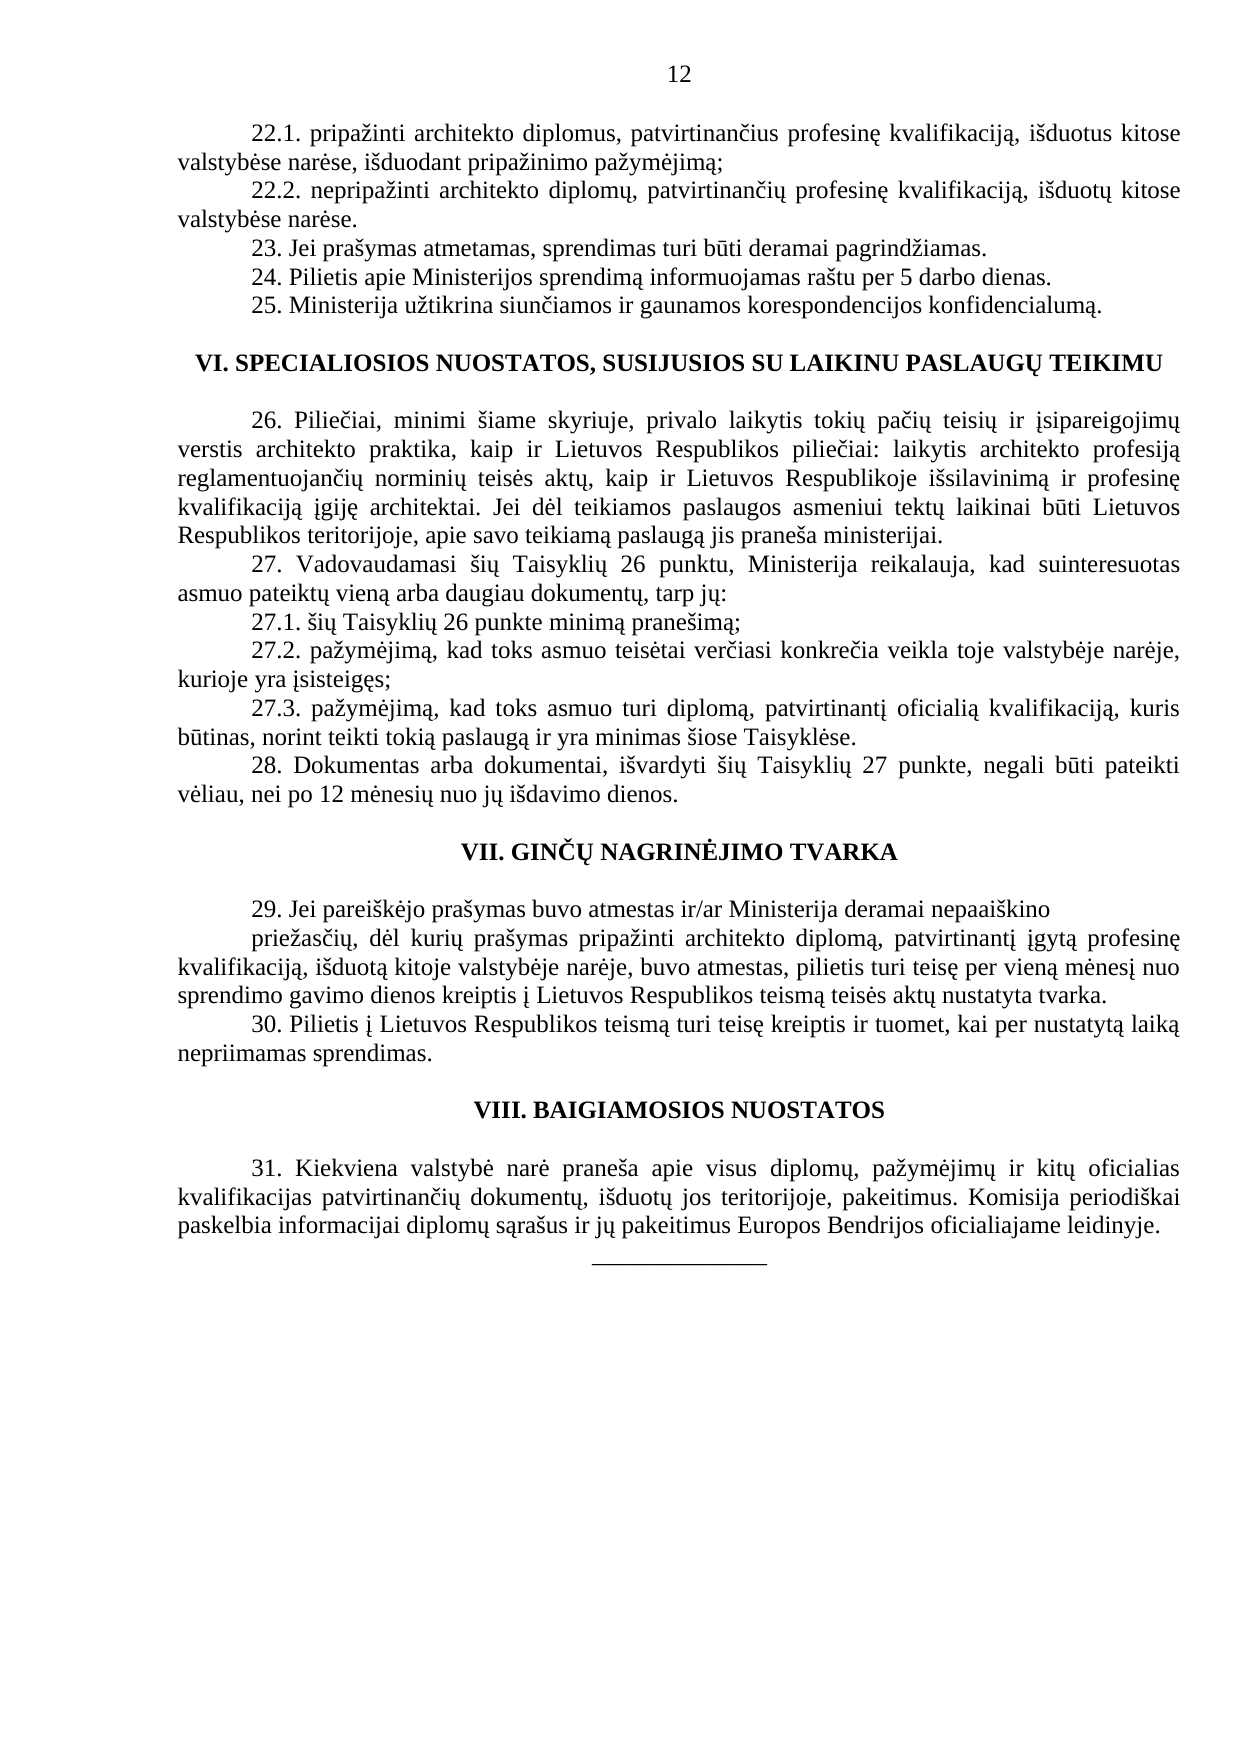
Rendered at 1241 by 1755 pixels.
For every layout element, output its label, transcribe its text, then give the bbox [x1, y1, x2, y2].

text 22.1. pripažinti architekto diplomus, patvirtinančius profesinę kvalifikaciją, išduotus kitose valstybėse narėse, išduodant pripažinimo pažymėjimą; [177, 118, 1181, 176]
text 27.2. pažymėjimą, kad toks asmuo teisėtai verčiasi konkrečia veikla toje valstybėje narėje, kurioje yra įsisteigęs; [177, 636, 1181, 693]
text 29. Jei pareiškėjo prašymas buvo atmestas ir/ar Ministerija deramai nepaaiškino [177, 894, 1181, 923]
text 27.3. pažymėjimą, kad toks asmuo turi diplomą, patvirtinantį oficialią kvalifikaciją, kuris būtinas, norint teikti tokią paslaugą ir yra minimas šiose Taisyklėse. [177, 693, 1181, 751]
text 24. Pilietis apie Ministerijos sprendimą informuojamas raštu per 5 darbo dienas. [177, 262, 1181, 291]
text 26. Piliečiai, minimi šiame skyriuje, privalo laikytis tokių pačių teisių ir įsipareigojimų verstis architekto praktika, kaip ir Lietuvos Respublikos piliečiai: laikytis architekto profesiją reglamentuojančių norminių teisės aktų, kaip ir Lietuvos Respublikoje išsilavinimą ir profesinę kvalifikaciją įgiję architektai. Jei dėl teikiamos paslaugos asmeniui tektų laikinai būti Lietuvos Respublikos teritorijoje, apie savo teikiamą paslaugą jis praneša ministerijai. [177, 406, 1181, 549]
text ______________ [177, 1239, 1181, 1268]
text 28. Dokumentas arba dokumentai, išvardyti šių Taisyklių 27 punkte, negali būti pateikti vėliau, nei po 12 mėnesių nuo jų išdavimo dienos. [177, 751, 1181, 808]
text 27.1. šių Taisyklių 26 punkte minimą pranešimą; [177, 607, 1181, 636]
text 27. Vadovaudamasi šių Taisyklių 26 punktu, Ministerija reikalauja, kad suinteresuotas asmuo pateiktų vieną arba daugiau dokumentų, tarp jų: [177, 549, 1181, 607]
text 22.2. nepripažinti architekto diplomų, patvirtinančių profesinę kvalifikaciją, išduotų kitose valstybėse narėse. [177, 176, 1181, 233]
text 25. Ministerija užtikrina siunčiamos ir gaunamos korespondencijos konfidencialumą. [177, 291, 1181, 319]
text priežasčių, dėl kurių prašymas pripažinti architekto diplomą, patvirtinantį įgytą profesinę kvalifikaciją, išduotą kitoje valstybėje narėje, buvo atmestas, pilietis turi teisę per vieną mėnesį nuo sprendimo gavimo dienos kreiptis į Lietuvos Respublikos teismą teisės aktų nustatyta tvarka. [177, 923, 1181, 1009]
text 30. Pilietis į Lietuvos Respublikos teismą turi teisę kreiptis ir tuomet, kai per nustatytą laiką nepriimamas sprendimas. [177, 1009, 1181, 1067]
text VI. SPECIALIOSIOS NUOSTATOS, SUSIJUSIOS SU LAIKINU PASLAUGŲ TEIKIMU [177, 348, 1181, 377]
text 31. Kiekviena valstybė narė praneša apie visus diplomų, pažymėjimų ir kitų oficialias kvalifikacijas patvirtinančių dokumentų, išduotų jos teritorijoje, pakeitimus. Komisija periodiškai paskelbia informacijai diplomų sąrašus ir jų pakeitimus Europos Bendrijos oficialiajame leidinyje. [177, 1153, 1181, 1239]
text VII. GINČŲ NAGRINĖJIMO TVARKA [177, 837, 1181, 866]
text VIII. BAIGIAMOSIOS NUOSTATOS [177, 1096, 1181, 1124]
text 23. Jei prašymas atmetamas, sprendimas turi būti deramai pagrindžiamas. [177, 233, 1181, 262]
